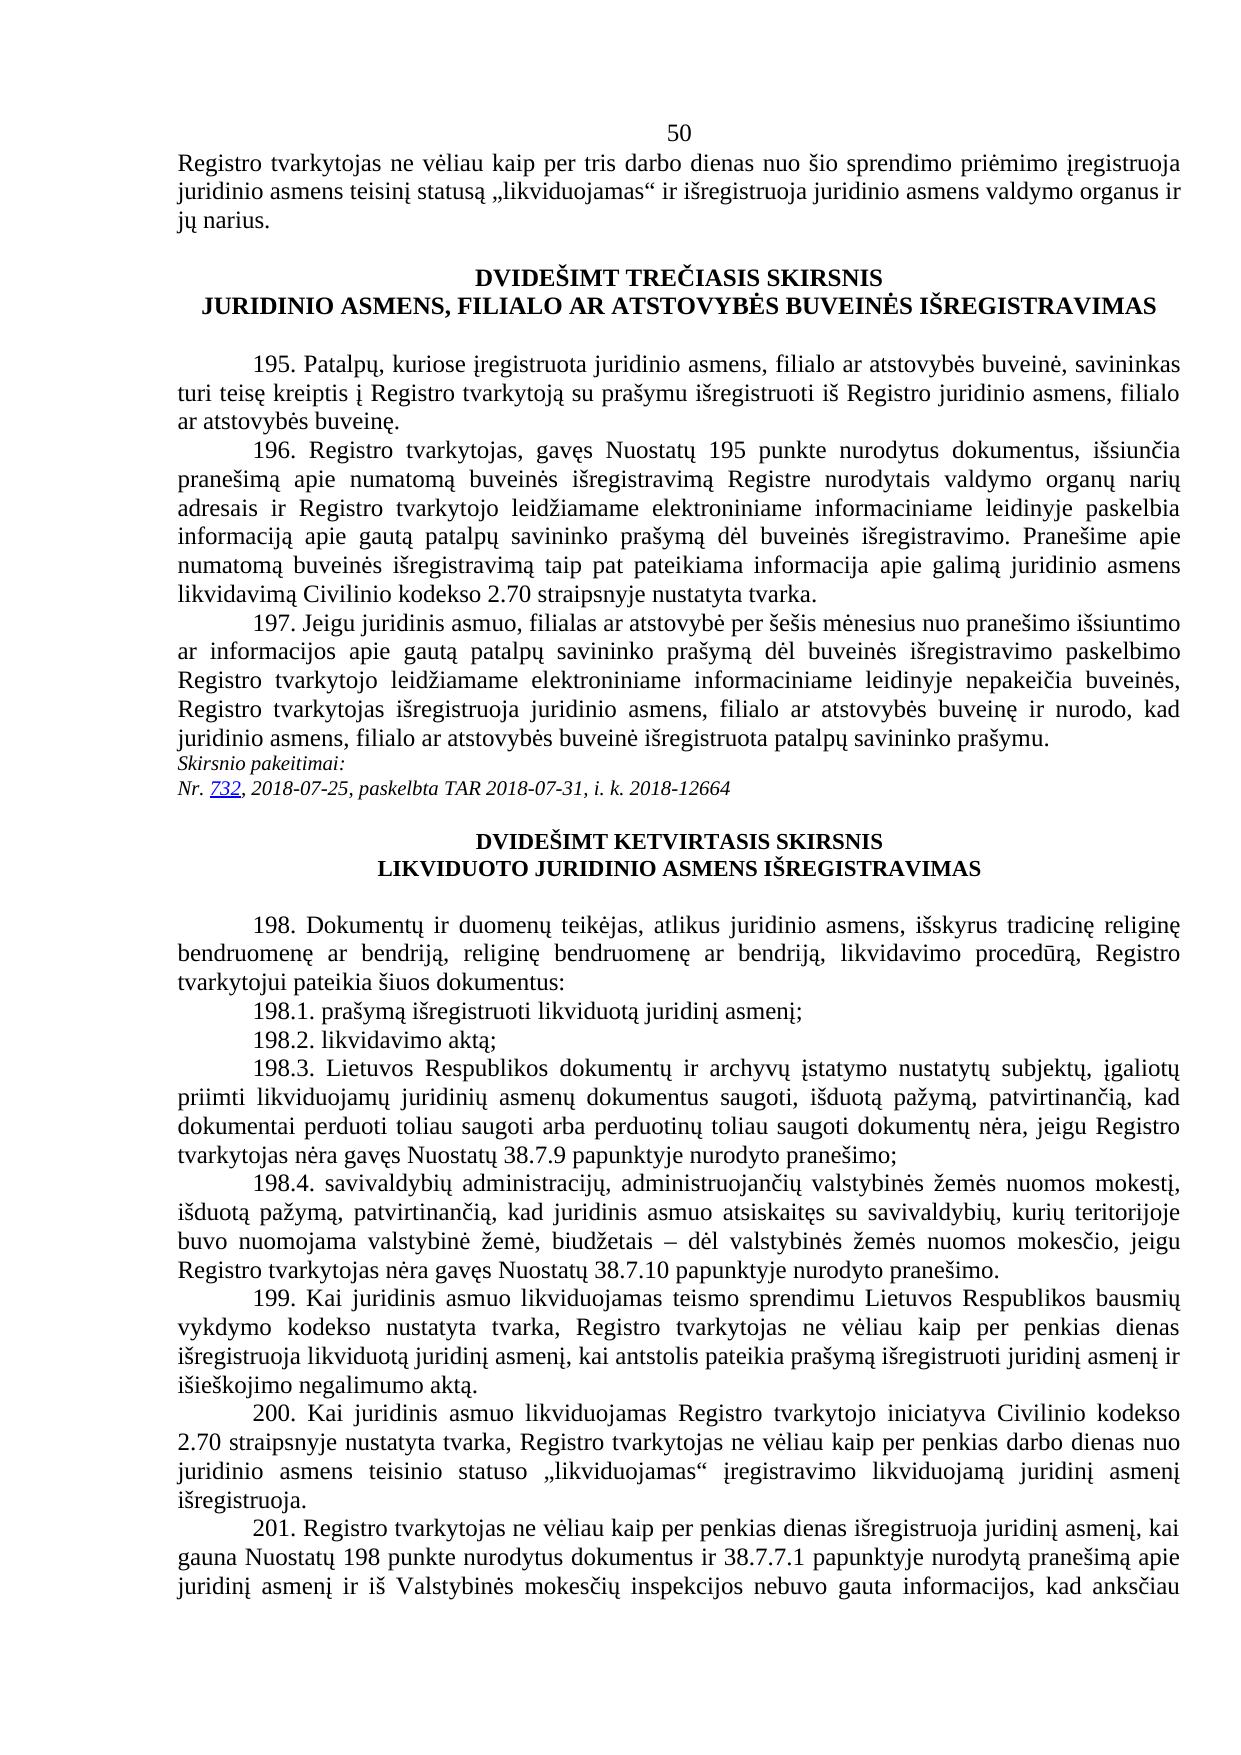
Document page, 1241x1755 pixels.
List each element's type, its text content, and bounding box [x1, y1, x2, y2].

text 198.1. prašymą išregistruoti likviduotą juridinį asmenį; [177, 996, 1181, 1025]
text DVIDEŠIMT KETVIRTASIS SKIRSNIS [177, 828, 1181, 854]
text LIKVIDUOTO JURIDINIO ASMENS IŠREGISTRAVIMAS [177, 854, 1181, 881]
text JURIDINIO ASMENS, FILIALO AR ATSTOVYBĖS BUVEINĖS IŠREGISTRAVIMAS [177, 291, 1181, 320]
text 198. Dokumentų ir duomenų teikėjas, atlikus juridinio asmens, išskyrus tradicinę religinę bendruomenę ar bendriją, religinę bendruomenę ar bendriją, likvidavimo procedūrą, Registro tvarkytojui pateikia šiuos dokumentus: [177, 910, 1181, 996]
text DVIDEŠIMT TREČIASIS SKIRSNIS [177, 263, 1181, 291]
text Nr. 732, 2018-07-25, paskelbta TAR 2018-07-31, i. k. 2018-12664 [177, 775, 1181, 799]
text Registro tvarkytojas ne vėliau kaip per tris darbo dienas nuo šio sprendimo priėmimo įregistruoja juridinio asmens teisinį statusą „likviduojamas“ ir išregistruoja juridinio asmens valdymo organus ir jų narius. [177, 148, 1181, 234]
text 198.3. Lietuvos Respublikos dokumentų ir archyvų įstatymo nustatytų subjektų, įgaliotų priimti likviduojamų juridinių asmenų dokumentus saugoti, išduotą pažymą, patvirtinančią, kad dokumentai perduoti toliau saugoti arba perduotinų toliau saugoti dokumentų nėra, jeigu Registro tvarkytojas nėra gavęs Nuostatų 38.7.9 papunktyje nurodyto pranešimo; [177, 1053, 1181, 1168]
text 195. Patalpų, kuriose įregistruota juridinio asmens, filialo ar atstovybės buveinė, savininkas turi teisę kreiptis į Registro tvarkytoją su prašymu išregistruoti iš Registro juridinio asmens, filialo ar atstovybės buveinę. [177, 349, 1181, 435]
text 198.4. savivaldybių administracijų, administruojančių valstybinės žemės nuomos mokestį, išduotą pažymą, patvirtinančią, kad juridinis asmuo atsiskaitęs su savivaldybių, kurių teritorijoje buvo nuomojama valstybinė žemė, biudžetais – dėl valstybinės žemės nuomos mokesčio, jeigu Registro tvarkytojas nėra gavęs Nuostatų 38.7.10 papunktyje nurodyto pranešimo. [177, 1168, 1181, 1283]
text 200. Kai juridinis asmuo likviduojamas Registro tvarkytojo iniciatyva Civilinio kodekso 2.70 straipsnyje nustatyta tvarka, Registro tvarkytojas ne vėliau kaip per penkias darbo dienas nuo juridinio asmens teisinio statuso „likviduojamas“ įregistravimo likviduojamą juridinį asmenį išregistruoja. [177, 1398, 1181, 1513]
text Skirsnio pakeitimai: [177, 751, 1181, 775]
text 196. Registro tvarkytojas, gavęs Nuostatų 195 punkte nurodytus dokumentus, išsiunčia pranešimą apie numatomą buveinės išregistravimą Registre nurodytais valdymo organų narių adresais ir Registro tvarkytojo leidžiamame elektroniniame informaciniame leidinyje paskelbia informaciją apie gautą patalpų savininko prašymą dėl buveinės išregistravimo. Pranešime apie numatomą buveinės išregistravimą taip pat pateikiama informacija apie galimą juridinio asmens likvidavimą Civilinio kodekso 2.70 straipsnyje nustatyta tvarka. [177, 435, 1181, 608]
text 199. Kai juridinis asmuo likviduojamas teismo sprendimu Lietuvos Respublikos bausmių vykdymo kodekso nustatyta tvarka, Registro tvarkytojas ne vėliau kaip per penkias dienas išregistruoja likviduotą juridinį asmenį, kai antstolis pateikia prašymą išregistruoti juridinį asmenį ir išieškojimo negalimumo aktą. [177, 1283, 1181, 1398]
text 197. Jeigu juridinis asmuo, filialas ar atstovybė per šešis mėnesius nuo pranešimo išsiuntimo ar informacijos apie gautą patalpų savininko prašymą dėl buveinės išregistravimo paskelbimo Registro tvarkytojo leidžiamame elektroniniame informaciniame leidinyje nepakeičia buveinės, Registro tvarkytojas išregistruoja juridinio asmens, filialo ar atstovybės buveinę ir nurodo, kad juridinio asmens, filialo ar atstovybės buveinė išregistruota patalpų savininko prašymu. [177, 608, 1181, 751]
text 201. Registro tvarkytojas ne vėliau kaip per penkias dienas išregistruoja juridinį asmenį, kai gauna Nuostatų 198 punkte nurodytus dokumentus ir 38.7.7.1 papunktyje nurodytą pranešimą apie juridinį asmenį ir iš Valstybinės mokesčių inspekcijos nebuvo gauta informacijos, kad anksčiau [177, 1513, 1181, 1600]
text 198.2. likvidavimo aktą; [177, 1025, 1181, 1053]
